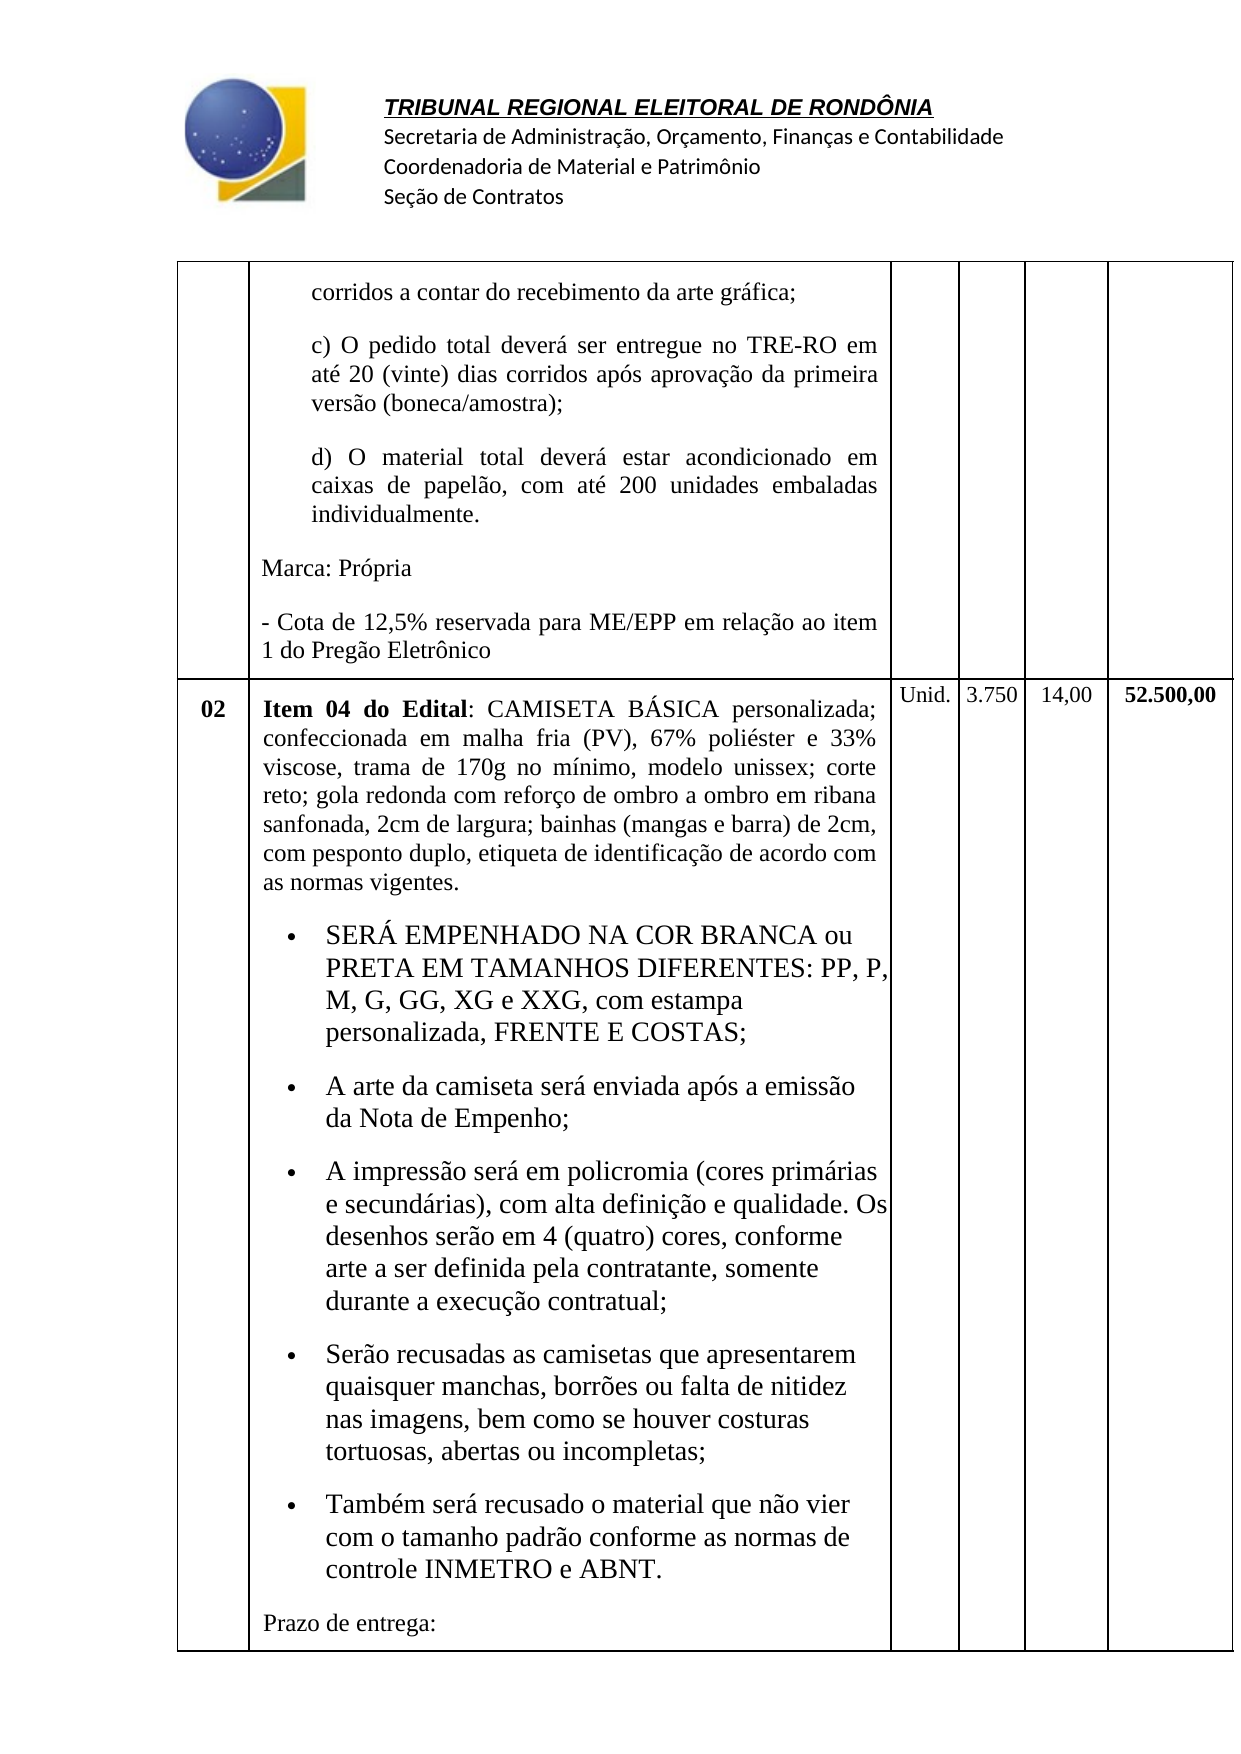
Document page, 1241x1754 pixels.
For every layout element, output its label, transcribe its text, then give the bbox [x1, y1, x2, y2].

table_cell 14,00 [1026, 680, 1107, 1650]
table_cell Unid. [892, 680, 958, 1650]
table_cell [1026, 262, 1107, 678]
table_cell [892, 262, 958, 678]
table_cell 52.500,00 [1109, 680, 1232, 1650]
table_cell corridos a contar do recebimento da arte gráfica; c) O pedido total deverá ser entregue no TRE-RO em até 20 (vinte) dias corridos após aprovação da primeira versão (boneca/amostra); d) O material total deverá estar acondicionado em caixas de papelão, com até 200 unidades embaladas individualmente. Marca: Própria - Cota de 12,5% reservada para ME/EPP em relação ao item 1 do Pregão Eletrônico [250, 262, 890, 678]
table_cell [960, 262, 1024, 678]
table_cell [178, 262, 248, 678]
table_cell 02 [178, 680, 248, 1650]
table_cell [1109, 262, 1232, 678]
table_cell Item 04 do Edital: CAMISETA BÁSICA personalizada; confeccionada em malha fria (PV), 67% poliéster e 33% viscose, trama de 170g no mínimo, modelo unissex; corte reto; gola redonda com reforço de ombro a ombro em ribana sanfonada, 2cm de largura; bainhas (mangas e barra) de 2cm, com pesponto duplo, etiqueta de identificação de acordo com as normas vigentes. SERÁ EMPENHADO NA COR BRANCA ou PRETA EM TAMANHOS DIFERENTES: PP, P, M, G, GG, XG e XXG, com estampa personalizada, FRENTE E COSTAS; A arte da camiseta será enviada após a emissão da Nota de Empenho; A impressão será em policromia (cores primárias e secundárias), com alta definição e qualidade. Os desenhos serão em 4 (quatro) cores, conforme arte a ser definida pela contratante, somente durante a execução contratual; Serão recusadas as camisetas que apresentarem quaisquer manchas, borrões ou falta de nitidez nas imagens, bem como se houver costuras tortuosas, abertas ou incompletas; Também será recusado o material que não vier com o tamanho padrão conforme as normas de controle INMETRO e ABNT. Prazo de entrega: [250, 680, 890, 1650]
table_cell 3.750 [960, 680, 1024, 1650]
